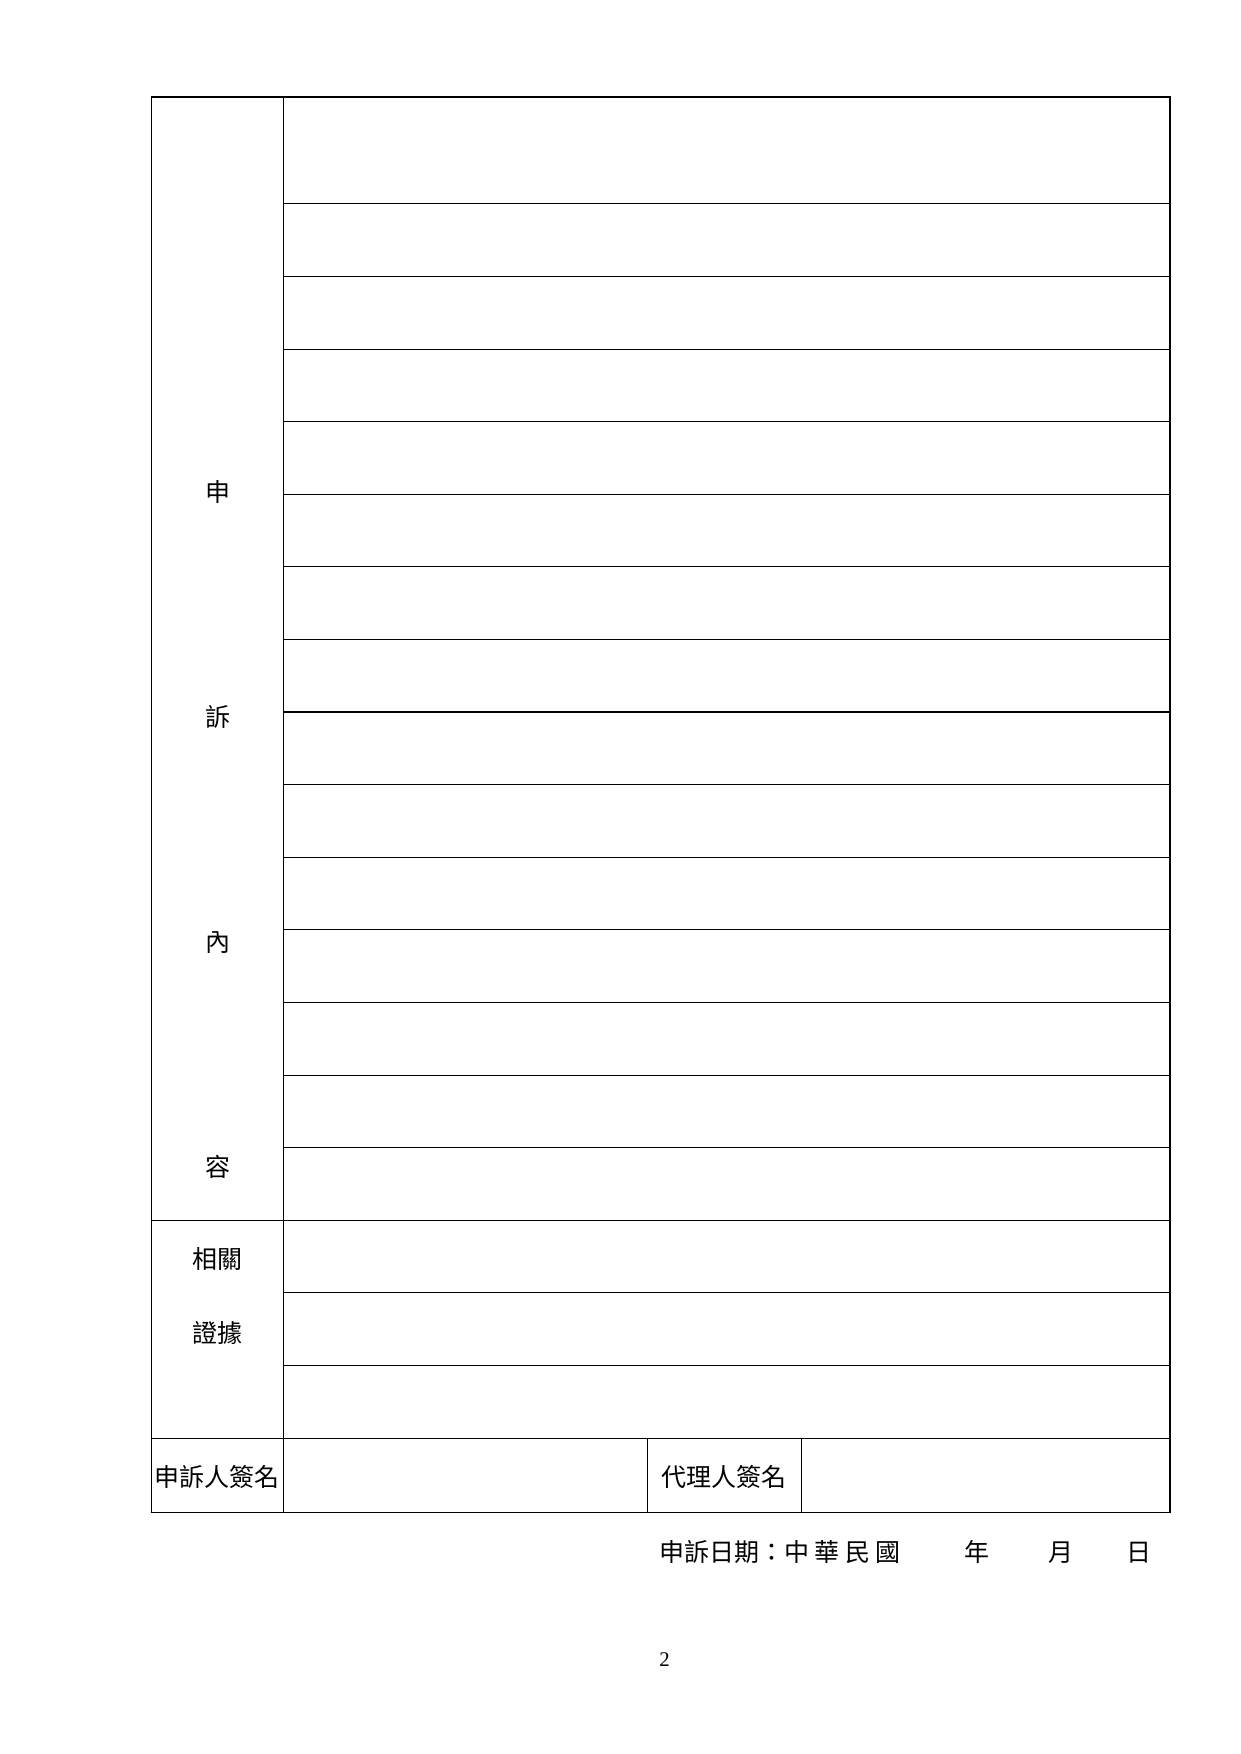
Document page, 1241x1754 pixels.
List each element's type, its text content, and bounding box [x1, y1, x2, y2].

table_cell [284, 277, 1169, 348]
table_cell [284, 785, 1169, 857]
table_cell [284, 495, 1169, 566]
table_cell 相關 證據 [152, 1221, 283, 1437]
table_cell [284, 1366, 1169, 1437]
table_cell [284, 98, 1169, 203]
table_cell [802, 1439, 1169, 1512]
table_cell [284, 1003, 1169, 1074]
table_cell 代理人簽名 [648, 1439, 801, 1512]
table_cell [284, 640, 1169, 711]
table_cell 申 訴 內 容 [152, 98, 283, 1220]
table_cell [284, 713, 1169, 784]
table_cell [284, 350, 1169, 421]
table_cell 申訴人簽名 [152, 1439, 283, 1512]
table_cell [284, 1439, 647, 1512]
table_cell [284, 930, 1169, 1002]
table_cell [284, 567, 1169, 639]
table_cell [284, 1148, 1169, 1220]
table_cell [284, 858, 1169, 929]
table_cell [284, 1221, 1169, 1292]
table_cell [284, 422, 1169, 494]
text 申訴日期：中 華 民 國 年 月 日 [140, 1532, 1152, 1568]
table_cell [284, 1293, 1169, 1365]
table_cell [284, 204, 1169, 276]
table_cell [284, 1076, 1169, 1147]
